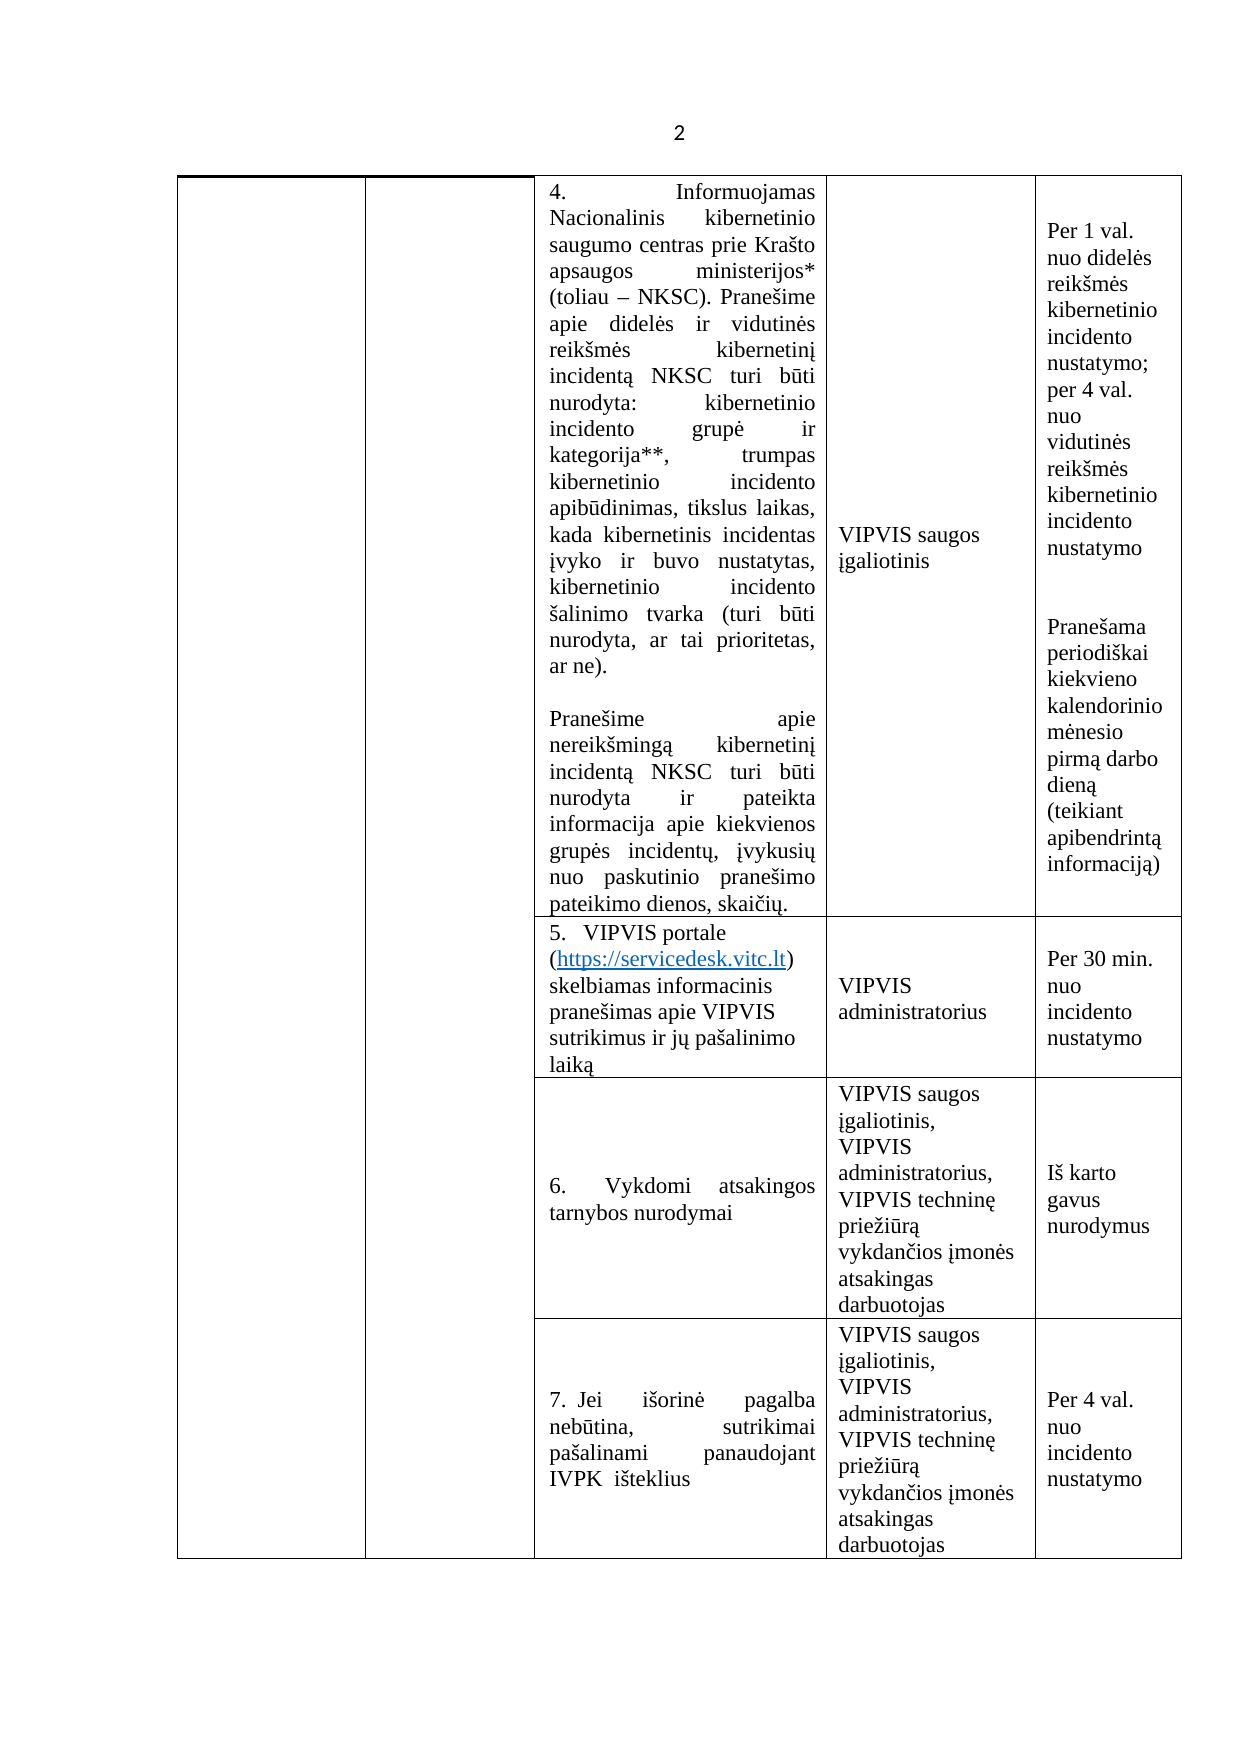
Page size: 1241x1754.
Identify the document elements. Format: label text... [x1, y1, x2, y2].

table_cell VIPVIS administratorius [827, 917, 1035, 1077]
table_cell 6. Vykdomi atsakingos tarnybos nurodymai [535, 1078, 826, 1317]
table_cell VIPVIS saugos įgaliotinis [827, 176, 1035, 916]
table_cell 5. VIPVIS portale (https://servicedesk.vitc.lt) skelbiamas informacinis pranešimas apie VIPVIS sutrikimus ir jų pašalinimo laiką [535, 917, 826, 1077]
table_cell Iš karto gavus nurodymus [1036, 1078, 1181, 1317]
table_cell Per 4 val. nuo incidento nustatymo [1036, 1319, 1181, 1558]
table_cell 7. Jei išorinė pagalba nebūtina, sutrikimai pašalinami panaudojant IVPK išteklius [535, 1319, 826, 1558]
table_cell VIPVIS saugos įgaliotinis, VIPVIS administratorius, VIPVIS techninę priežiūrą vykdančios įmonės atsakingas darbuotojas [827, 1319, 1035, 1558]
table_cell 4. Informuojamas Nacionalinis kibernetinio saugumo centras prie Krašto apsaugos ministerijos* (toliau – NKSC). Pranešime apie didelės ir vidutinės reikšmės kibernetinį incidentą NKSC turi būti nurodyta: kibernetinio incidento grupė ir kategorija**, trumpas kibernetinio incidento apibūdinimas, tikslus laikas, kada kibernetinis incidentas įvyko ir buvo nustatytas, kibernetinio incidento šalinimo tvarka (turi būti nurodyta, ar tai prioritetas, ar ne). Pranešime apie nereikšmingą kibernetinį incidentą NKSC turi būti nurodyta ir pateikta informacija apie kiekvienos grupės incidentų, įvykusių nuo paskutinio pranešimo pateikimo dienos, skaičių. [535, 176, 826, 916]
table_cell [366, 178, 534, 1558]
table_cell Per 30 min. nuo incidento nustatymo [1036, 917, 1181, 1077]
table_cell Per 1 val. nuo didelės reikšmės kibernetinio incidento nustatymo; per 4 val. nuo vidutinės reikšmės kibernetinio incidento nustatymo Pranešama periodiškai kiekvieno kalendorinio mėnesio pirmą darbo dieną (teikiant apibendrintą informaciją) [1036, 176, 1181, 916]
table_cell VIPVIS saugos įgaliotinis, VIPVIS administratorius, VIPVIS techninę priežiūrą vykdančios įmonės atsakingas darbuotojas [827, 1078, 1035, 1317]
table_cell [178, 178, 365, 1558]
